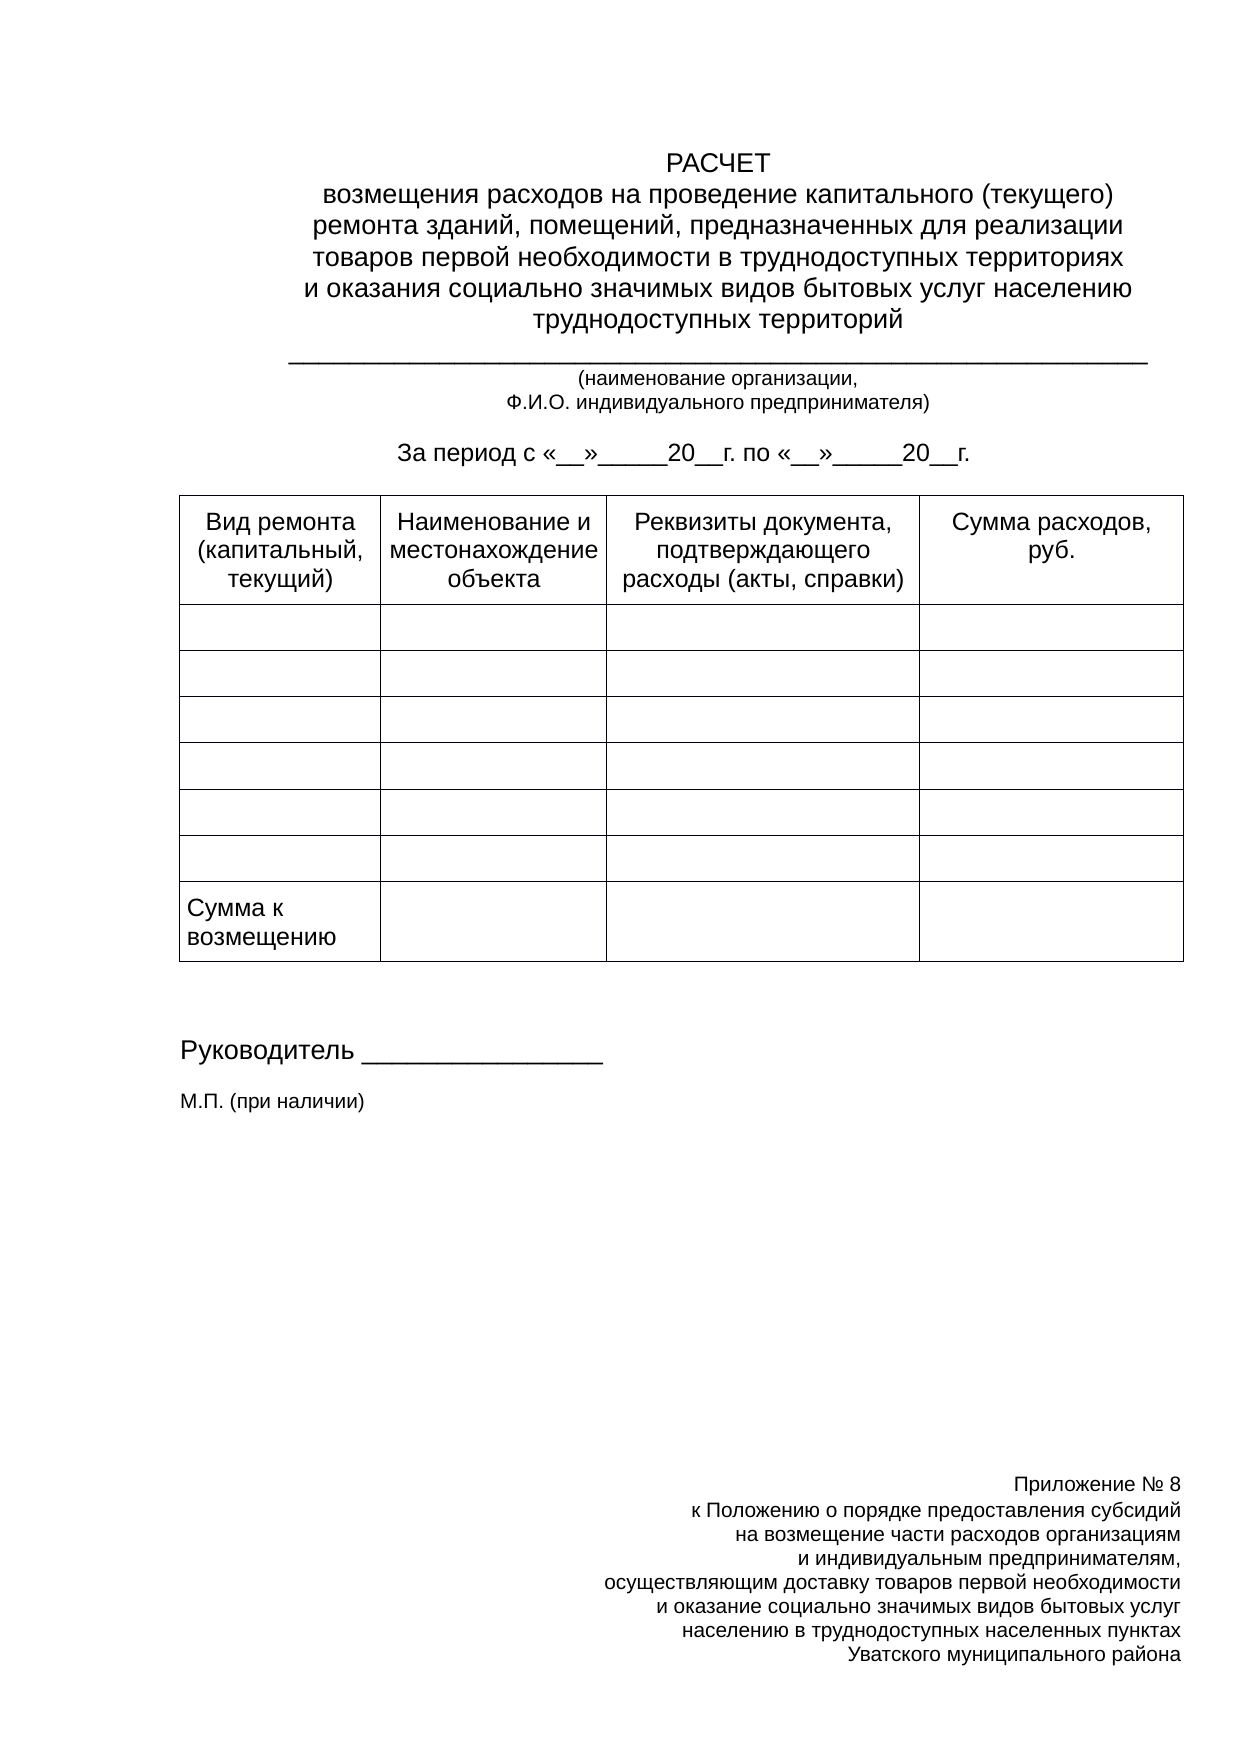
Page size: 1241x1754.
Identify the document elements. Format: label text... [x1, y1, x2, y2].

text и оказание социально значимых видов бытовых услуг [180, 1594, 1181, 1618]
text и индивидуальным предпринимателям, [180, 1546, 1181, 1570]
table_cell [381, 651, 606, 696]
table_cell [920, 743, 1183, 788]
table_cell [180, 651, 380, 696]
table_header Наименование и местонахождение объекта [381, 496, 606, 603]
table_cell [381, 697, 606, 742]
text возмещения расходов на проведение капитального (текущего) [180, 178, 1181, 209]
table_cell [920, 836, 1183, 881]
table_cell [180, 697, 380, 742]
table_cell [607, 790, 919, 835]
text осуществляющим доставку товаров первой необходимости [180, 1570, 1181, 1594]
text РАСЧЕТ [180, 147, 1181, 178]
text ремонта зданий, помещений, предназначенных для реализации [180, 209, 1181, 241]
table_cell [607, 605, 919, 650]
text Уватского муниципального района [180, 1642, 1181, 1666]
text товаров первой необходимости в труднодоступных территориях [180, 241, 1181, 272]
table_cell [180, 790, 380, 835]
table_cell [180, 605, 380, 650]
table_cell [607, 743, 919, 788]
text на возмещение части расходов организациям [180, 1522, 1181, 1546]
table_cell [381, 743, 606, 788]
table_cell [607, 651, 919, 696]
text Руководитель ________________ [180, 1034, 1181, 1065]
text к Положению о порядке предоставления субсидий [180, 1498, 1181, 1522]
text (наименование организации, [180, 366, 1181, 389]
text М.П. (при наличии) [180, 1089, 1181, 1113]
text Ф.И.О. индивидуального предпринимателя) [180, 389, 1181, 413]
table_cell [381, 605, 606, 650]
text и оказания социально значимых видов бытовых услуг населению [180, 272, 1181, 303]
table_cell [920, 697, 1183, 742]
text За период с «__»_____20__г. по «__»_____20__г. [180, 437, 1181, 466]
table_cell [381, 836, 606, 881]
table_header Вид ремонта (капитальный, текущий) [180, 496, 380, 603]
table_cell [180, 743, 380, 788]
table_cell [381, 790, 606, 835]
text _________________________________________________________ [180, 334, 1181, 366]
text Приложение № 8 [180, 1472, 1181, 1498]
table_cell [381, 882, 606, 961]
table_cell [607, 882, 919, 961]
table_header Сумма расходов, руб. [920, 496, 1183, 603]
table_cell [920, 605, 1183, 650]
table_cell [607, 697, 919, 742]
table_cell [180, 836, 380, 881]
table_cell [920, 651, 1183, 696]
table_cell Сумма к возмещению [180, 882, 380, 961]
text труднодоступных территорий [180, 303, 1181, 334]
table_cell [607, 836, 919, 881]
table_cell [920, 790, 1183, 835]
text населению в труднодоступных населенных пунктах [180, 1618, 1181, 1642]
table_cell [920, 882, 1183, 961]
table_header Реквизиты документа, подтверждающего расходы (акты, справки) [607, 496, 919, 603]
